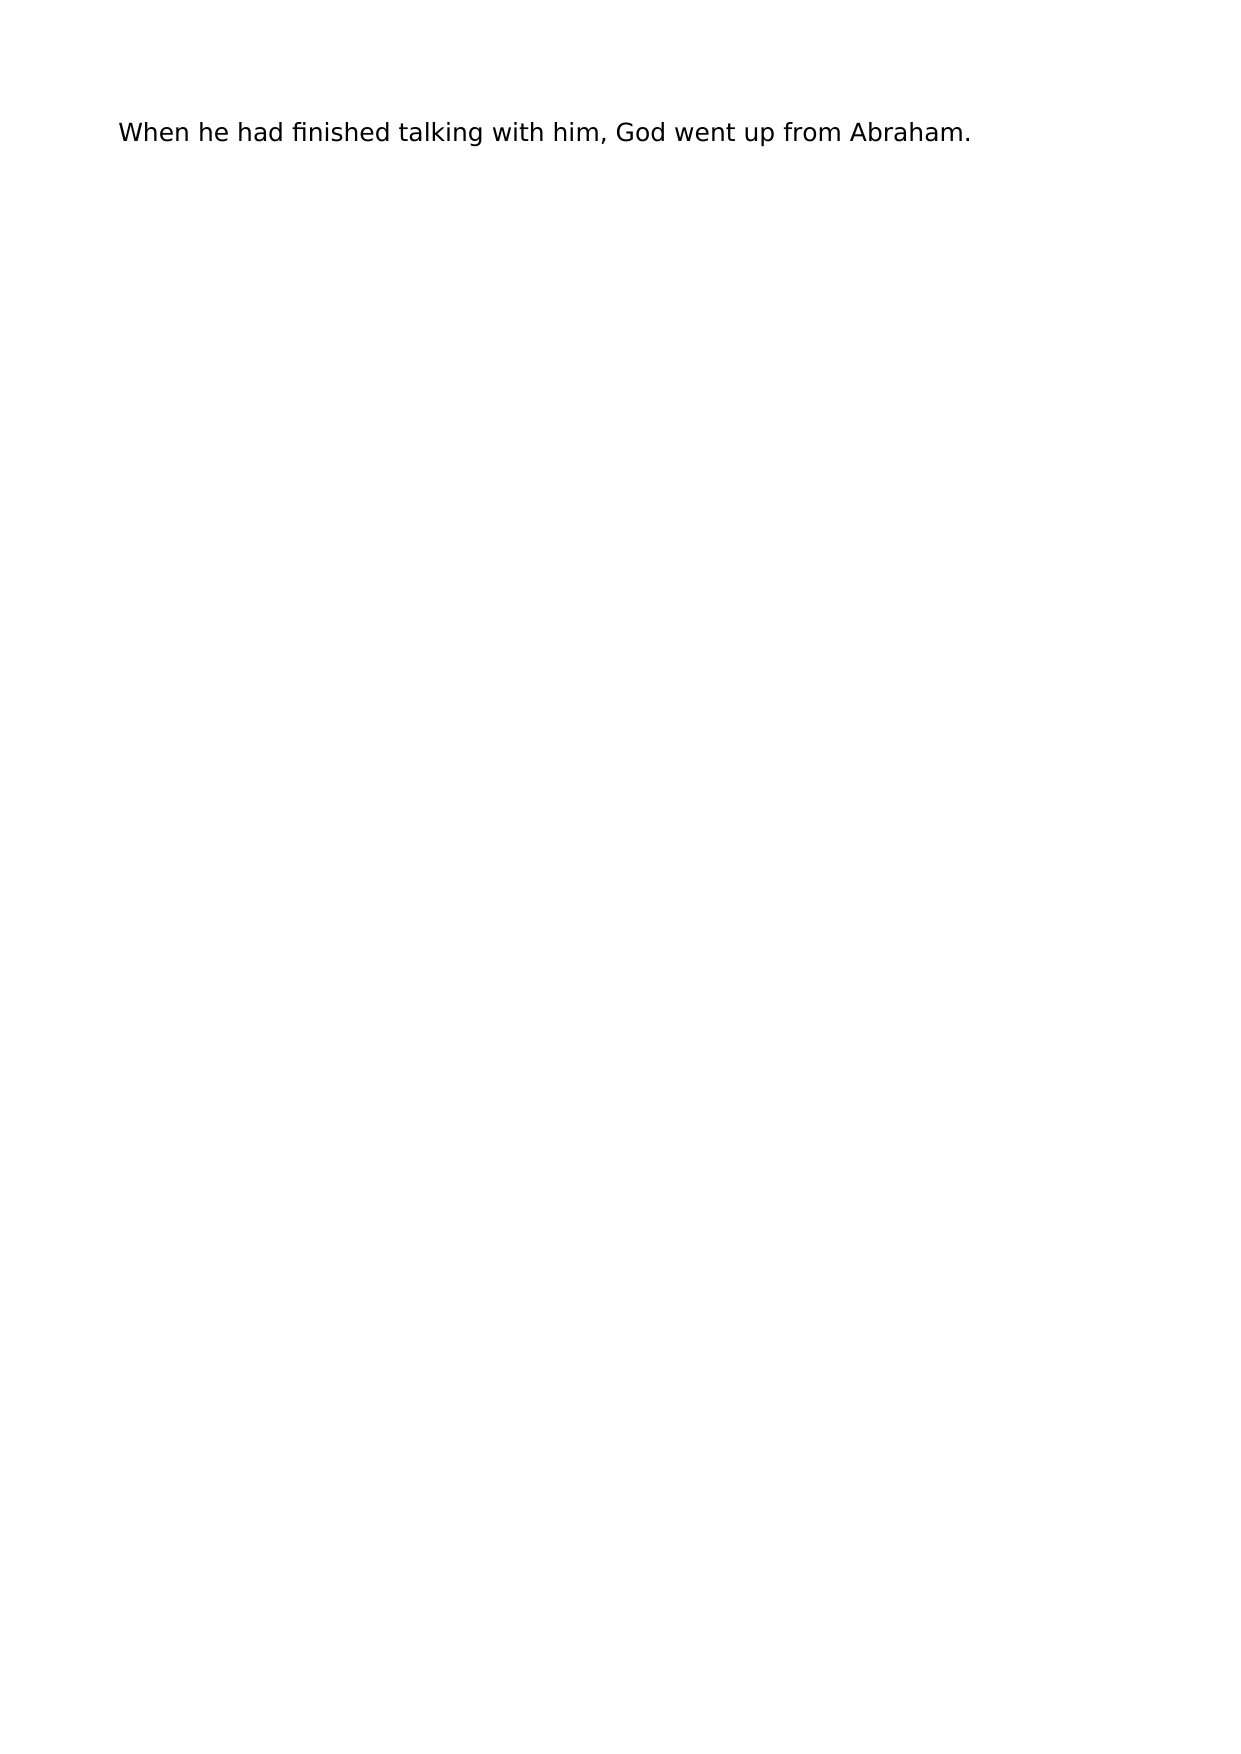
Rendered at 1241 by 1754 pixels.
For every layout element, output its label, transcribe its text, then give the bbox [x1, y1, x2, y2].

text When he had finished talking with him, God went up from Abraham. [118, 118, 1122, 147]
